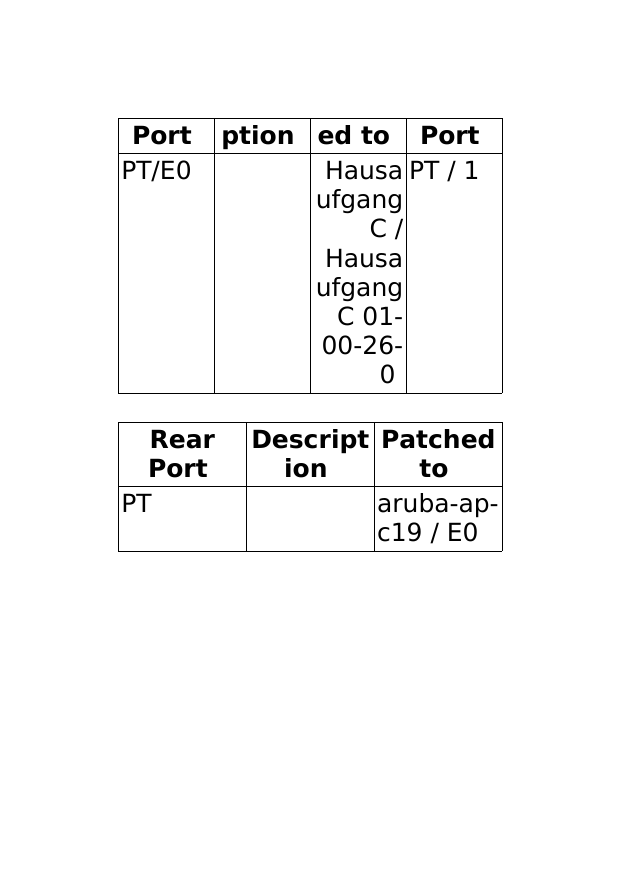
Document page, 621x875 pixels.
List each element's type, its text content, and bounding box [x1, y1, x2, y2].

table_cell [215, 154, 310, 392]
table_header Patched to [375, 423, 502, 486]
table_header ed to [311, 119, 406, 153]
table_cell Hausaufgang C / Hausaufgang C 01-00-26-0 [311, 154, 406, 392]
table_header ption [215, 119, 310, 153]
table_cell PT/E0 [119, 154, 214, 392]
table_header Port [119, 119, 214, 153]
table_cell aruba-ap-c19 / E0 [375, 487, 502, 551]
table_cell [247, 487, 374, 551]
table_cell PT / 1 [407, 154, 502, 392]
table_header Rear Port [119, 423, 246, 486]
table_cell PT [119, 487, 246, 551]
table_header Port [407, 119, 502, 153]
table_header Description [247, 423, 374, 486]
